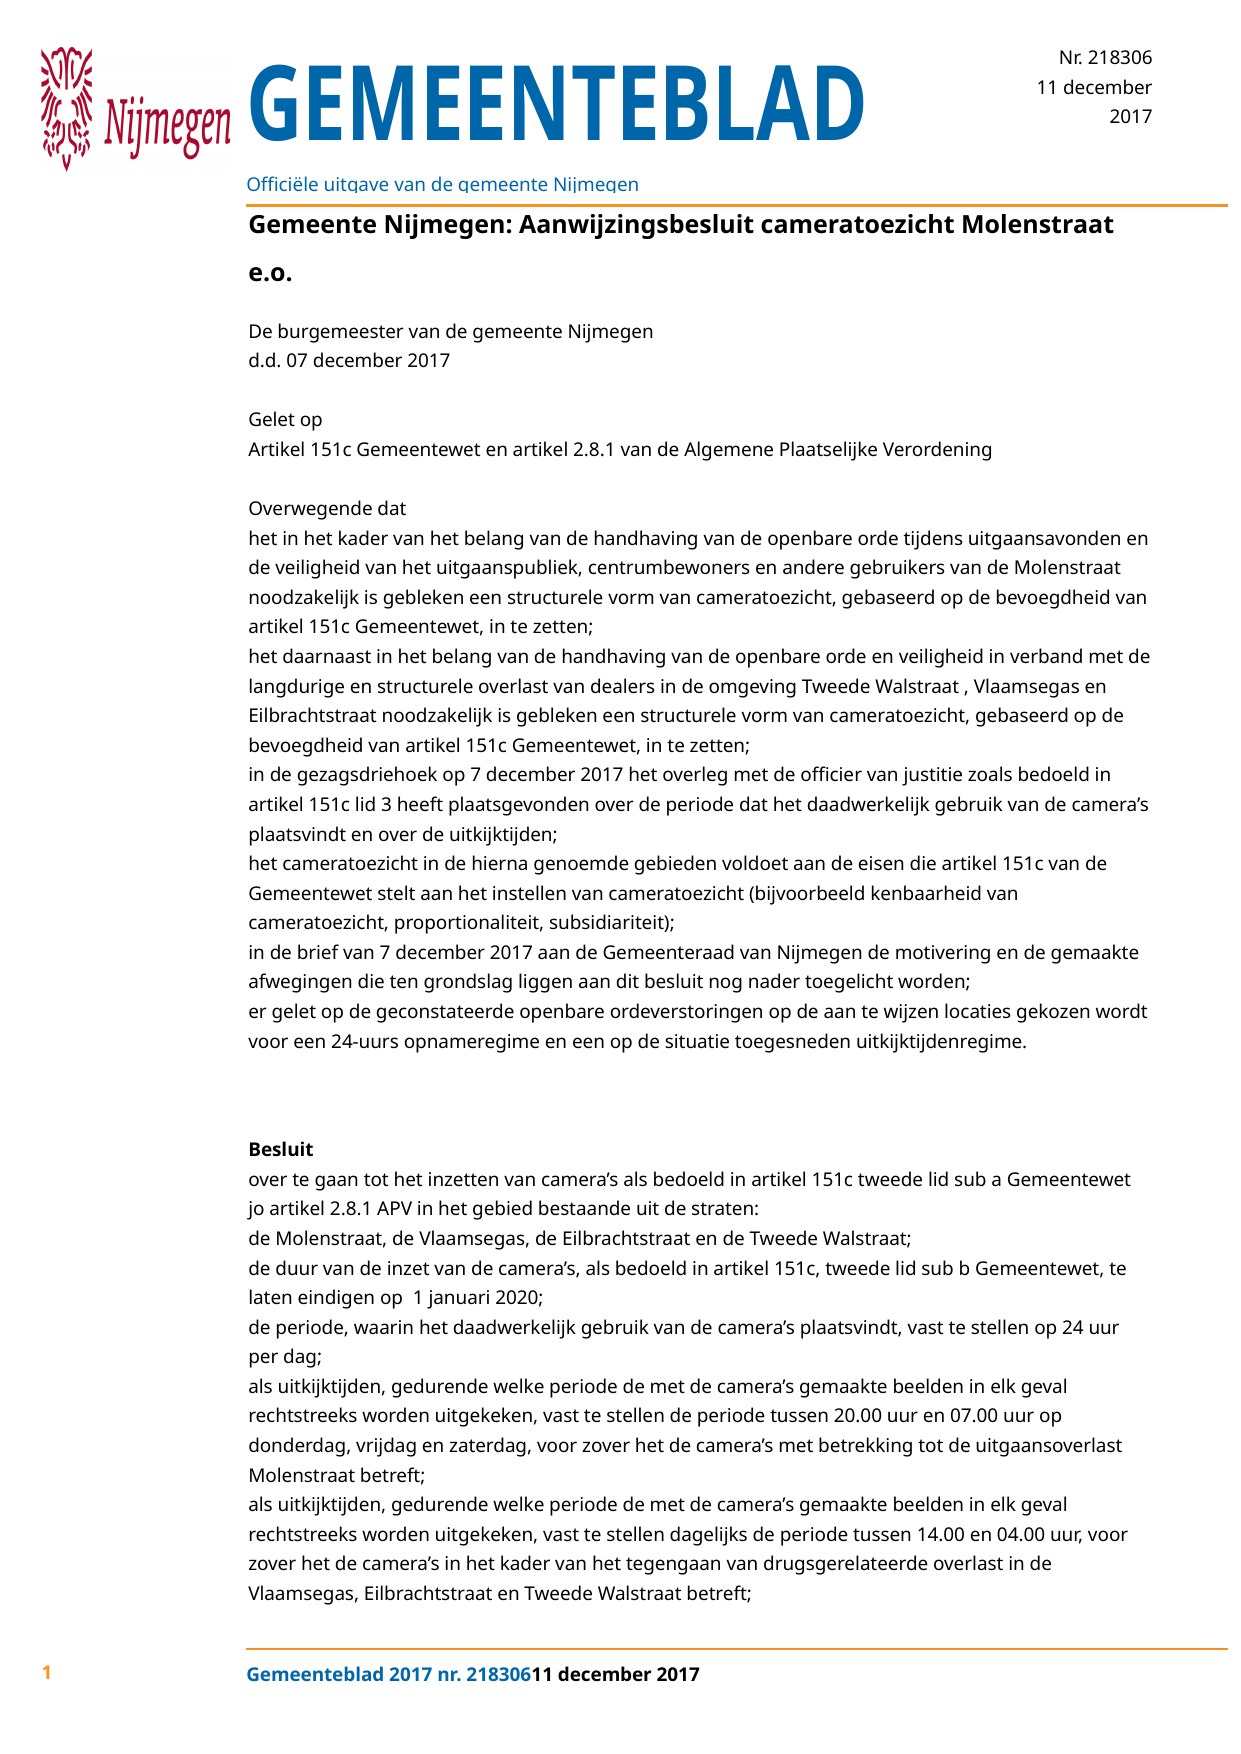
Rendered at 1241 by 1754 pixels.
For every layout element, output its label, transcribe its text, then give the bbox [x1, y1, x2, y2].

text de Molenstraat, de Vlaamsegas, de Eilbrachtstraat en de Tweede Walstraat; [248, 1225, 1152, 1251]
text in de gezagsdriehoek op 7 december 2017 het overleg met de officier van justitie zoals bedoeld in artikel 151c lid 3 heeft plaatsgevonden over de periode dat het daadwerkelijk gebruik van de camera’s plaatsvindt en over de uitkijktijden; [248, 762, 1152, 847]
text het in het kader van het belang van de handhaving van de openbare orde tijdens uitgaansavonden en de veiligheid van het uitgaanspubliek, centrumbewoners en andere gebruikers van de Molenstraat noodzakelijk is gebleken een structurele vorm van cameratoezicht, gebaseerd op de bevoegdheid van artikel 151c Gemeentewet, in te zetten; [248, 525, 1152, 639]
picture [41, 47, 231, 172]
text Gemeente Nijmegen: Aanwijzingsbesluit cameratoezicht Molenstraat e.o. [248, 207, 1152, 288]
text de periode, waarin het daadwerkelijk gebruik van de camera’s plaatsvindt, vast te stellen op 24 uur per dag; [248, 1314, 1152, 1369]
text Overwegende dat [248, 495, 1152, 521]
text er gelet op de geconstateerde openbare ordeverstoringen op de aan te wijzen locaties gekozen wordt voor een 24-uurs opnameregime en een op de situatie toegesneden uitkijktijdenregime. [248, 998, 1152, 1054]
text als uitkijktijden, gedurende welke periode de met de camera’s gemaakte beelden in elk geval rechtstreeks worden uitgekeken, vast te stellen de periode tussen 20.00 uur en 07.00 uur op donderdag, vrijdag en zaterdag, voor zover het de camera’s met betrekking tot de uitgaansoverlast Molenstraat betreft; [248, 1373, 1152, 1487]
text De burgemeester van de gemeente Nijmegen [248, 318, 1152, 344]
text Besluit [248, 1136, 1152, 1162]
text het cameratoezicht in de hierna genoemde gebieden voldoet aan de eisen die artikel 151c van de Gemeentewet stelt aan het instellen van cameratoezicht (bijvoorbeeld kenbaarheid van cameratoezicht, proportionaliteit, subsidiariteit); [248, 850, 1152, 935]
text Artikel 151c Gemeentewet en artikel 2.8.1 van de Algemene Plaatselijke Verordening [248, 436, 1152, 462]
text over te gaan tot het inzetten van camera’s als bedoeld in artikel 151c tweede lid sub a Gemeentewet jo artikel 2.8.1 APV in het gebied bestaande uit de straten: [248, 1166, 1152, 1221]
text het daarnaast in het belang van de handhaving van de openbare orde en veiligheid in verband met de langdurige en structurele overlast van dealers in de omgeving Tweede Walstraat , Vlaamsegas en Eilbrachtstraat noodzakelijk is gebleken een structurele vorm van cameratoezicht, gebaseerd op de bevoegdheid van artikel 151c Gemeentewet, in te zetten; [248, 643, 1152, 758]
text d.d. 07 december 2017 [248, 347, 1152, 373]
text de duur van de inzet van de camera’s, als bedoeld in artikel 151c, tweede lid sub b Gemeentewet, te laten eindigen op 1 januari 2020; [248, 1255, 1152, 1310]
text als uitkijktijden, gedurende welke periode de met de camera’s gemaakte beelden in elk geval rechtstreeks worden uitgekeken, vast te stellen dagelijks de periode tussen 14.00 en 04.00 uur, voor zover het de camera’s in het kader van het tegengaan van drugsgerelateerde overlast in de Vlaamsegas, Eilbrachtstraat en Tweede Walstraat betreft; [248, 1491, 1152, 1606]
text Gelet op [248, 407, 1152, 432]
text in de brief van 7 december 2017 aan de Gemeenteraad van Nijmegen de motivering en de gemaakte afwegingen die ten grondslag liggen aan dit besluit nog nader toegelicht worden; [248, 939, 1152, 994]
